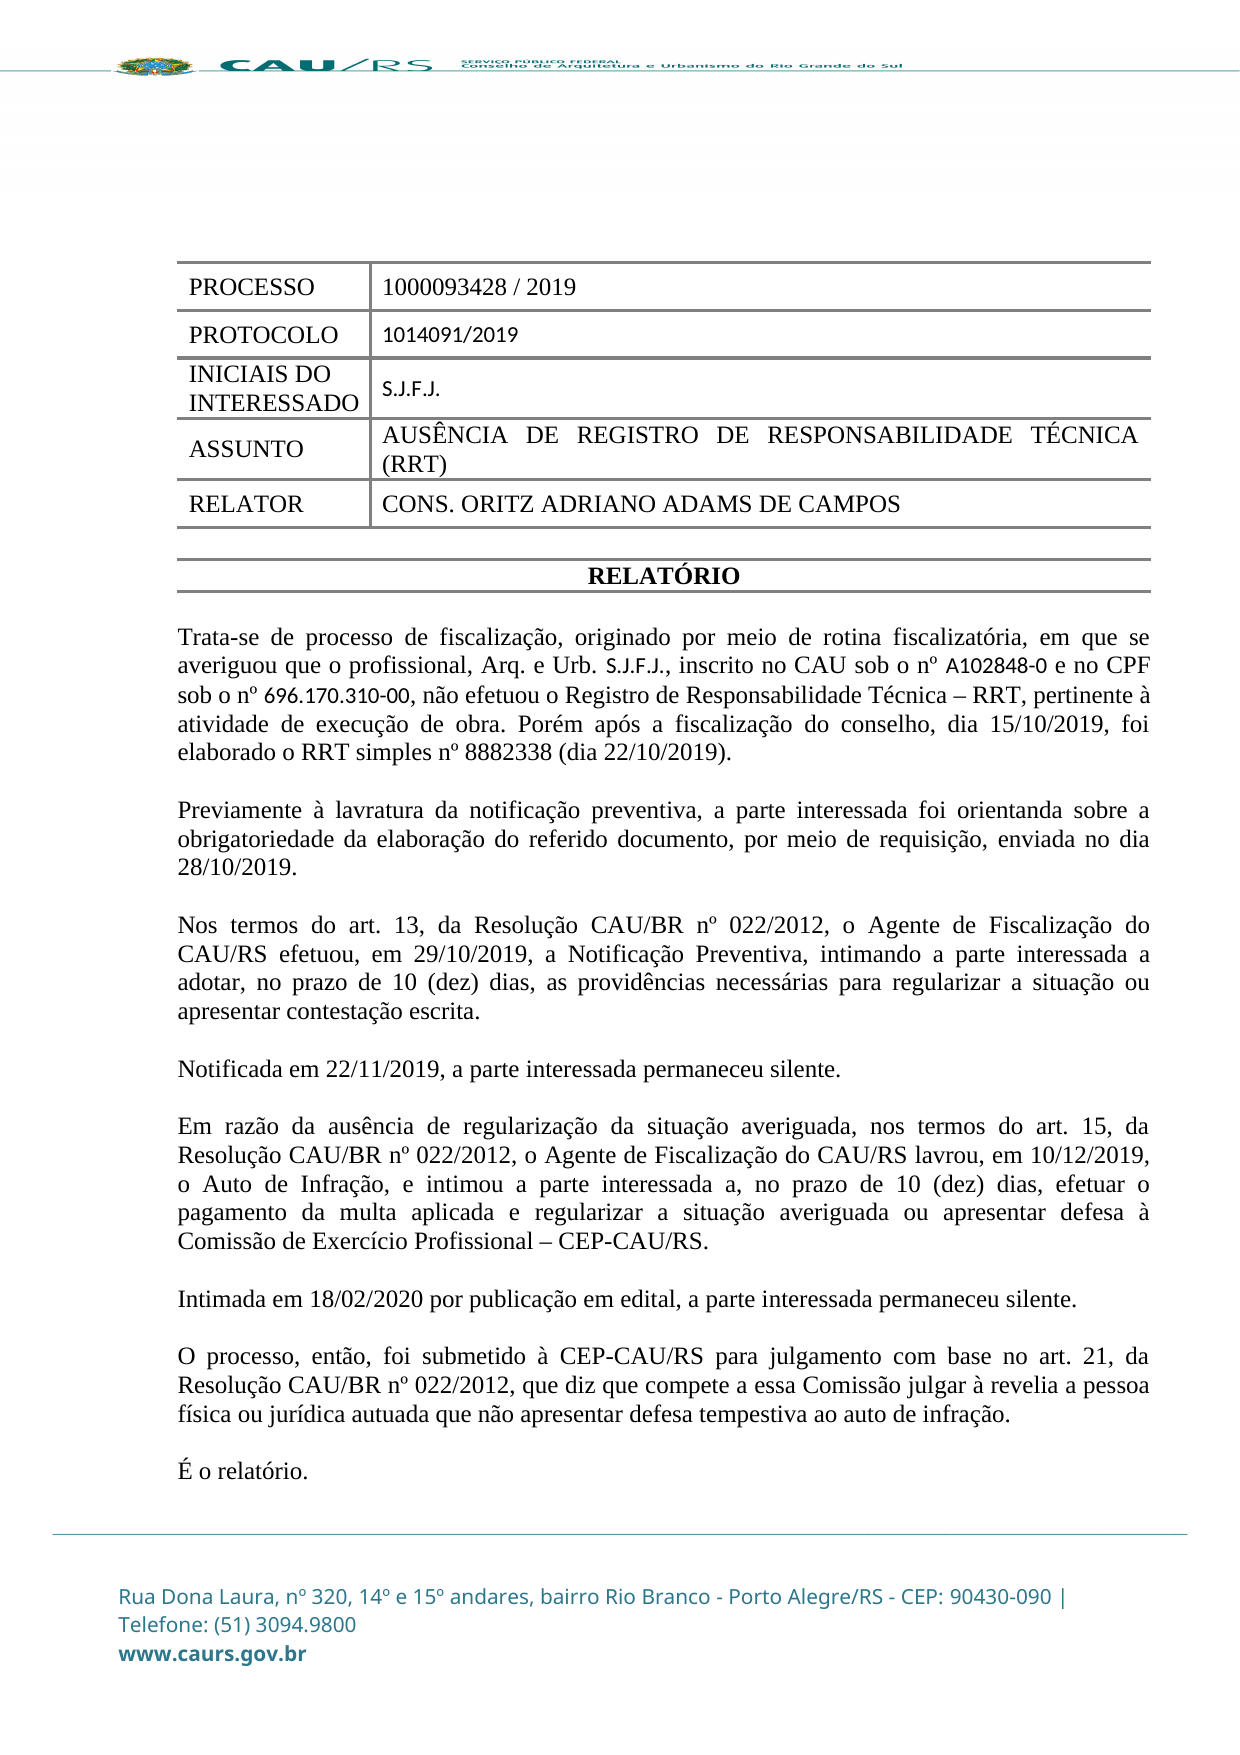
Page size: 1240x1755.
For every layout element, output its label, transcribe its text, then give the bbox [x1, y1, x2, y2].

table_cell AUSÊNCIA DE REGISTRO DE RESPONSABILIDADE TÉCNICA (RRT) [372, 420, 1151, 478]
table_cell 1014091/2019 [372, 312, 1151, 356]
text O processo, então, foi submetido à CEP-CAU/RS para julgamento com base no art. 21, da Resolução CAU/BR nº 022/2012, que diz que compete a essa Comissão julgar à revelia a pessoa física ou jurídica autuada que não apresentar defesa tempestiva ao auto de infração. [177, 1341, 1151, 1427]
table_cell ASSUNTO [177, 420, 369, 478]
table_header PROCESSO [177, 264, 369, 308]
text Nos termos do art. 13, da Resolução CAU/BR nº 022/2012, o Agente de Fiscalização do CAU/RS efetuou, em 29/10/2019, a Notificação Preventiva, intimando a parte interessada a adotar, no prazo de 10 (dez) dias, as providências necessárias para regularizar a situação ou apresentar contestação escrita. [177, 910, 1151, 1025]
table_cell RELATOR [177, 481, 369, 526]
table_header 1000093428 / 2019 [372, 264, 1151, 308]
text Previamente à lavratura da notificação preventiva, a parte interessada foi orientanda sobre a obrigatoriedade da elaboração do referido documento, por meio de requisição, enviada no dia 28/10/2019. [177, 795, 1151, 881]
table_cell CONS. ORITZ ADRIANO ADAMS DE CAMPOS [372, 481, 1151, 526]
text Intimada em 18/02/2020 por publicação em edital, a parte interessada permaneceu silente. [177, 1284, 1151, 1312]
text Notificada em 22/11/2019, a parte interessada permaneceu silente. [177, 1054, 1151, 1082]
table_cell INICIAIS DO INTERESSADO [177, 360, 369, 417]
table_cell PROTOCOLO [177, 312, 369, 356]
text Trata-se de processo de fiscalização, originado por meio de rotina fiscalizatória, em que se averiguou que o profissional, Arq. e Urb. S. J. F. J., inscrito no CAU sob o nº A102848-0 e no CPF sob o nº 696.170.310-00, não efetuou o Registro de Responsabilidade Técnica – RRT, pertinente à atividade de execução de obra. Porém após a fiscalização do conselho, dia 15/10/2019, foi elaborado o RRT simples nº 8882338 (dia 22/10/2019). [177, 622, 1151, 766]
text Em razão da ausência de regularização da situação averiguada, nos termos do art. 15, da Resolução CAU/BR nº 022/2012, o Agente de Fiscalização do CAU/RS lavrou, em 10/12/2019, o Auto de Infração, e intimou a parte interessada a, no prazo de 10 (dez) dias, efetuar o pagamento da multa aplicada e regularizar a situação averiguada ou apresentar defesa à Comissão de Exercício Profissional – CEP-CAU/RS. [177, 1111, 1151, 1255]
text É o relatório. [177, 1456, 1151, 1485]
table_cell S. J. F. J. [372, 360, 1151, 417]
table_header RELATÓRIO [177, 561, 1151, 590]
